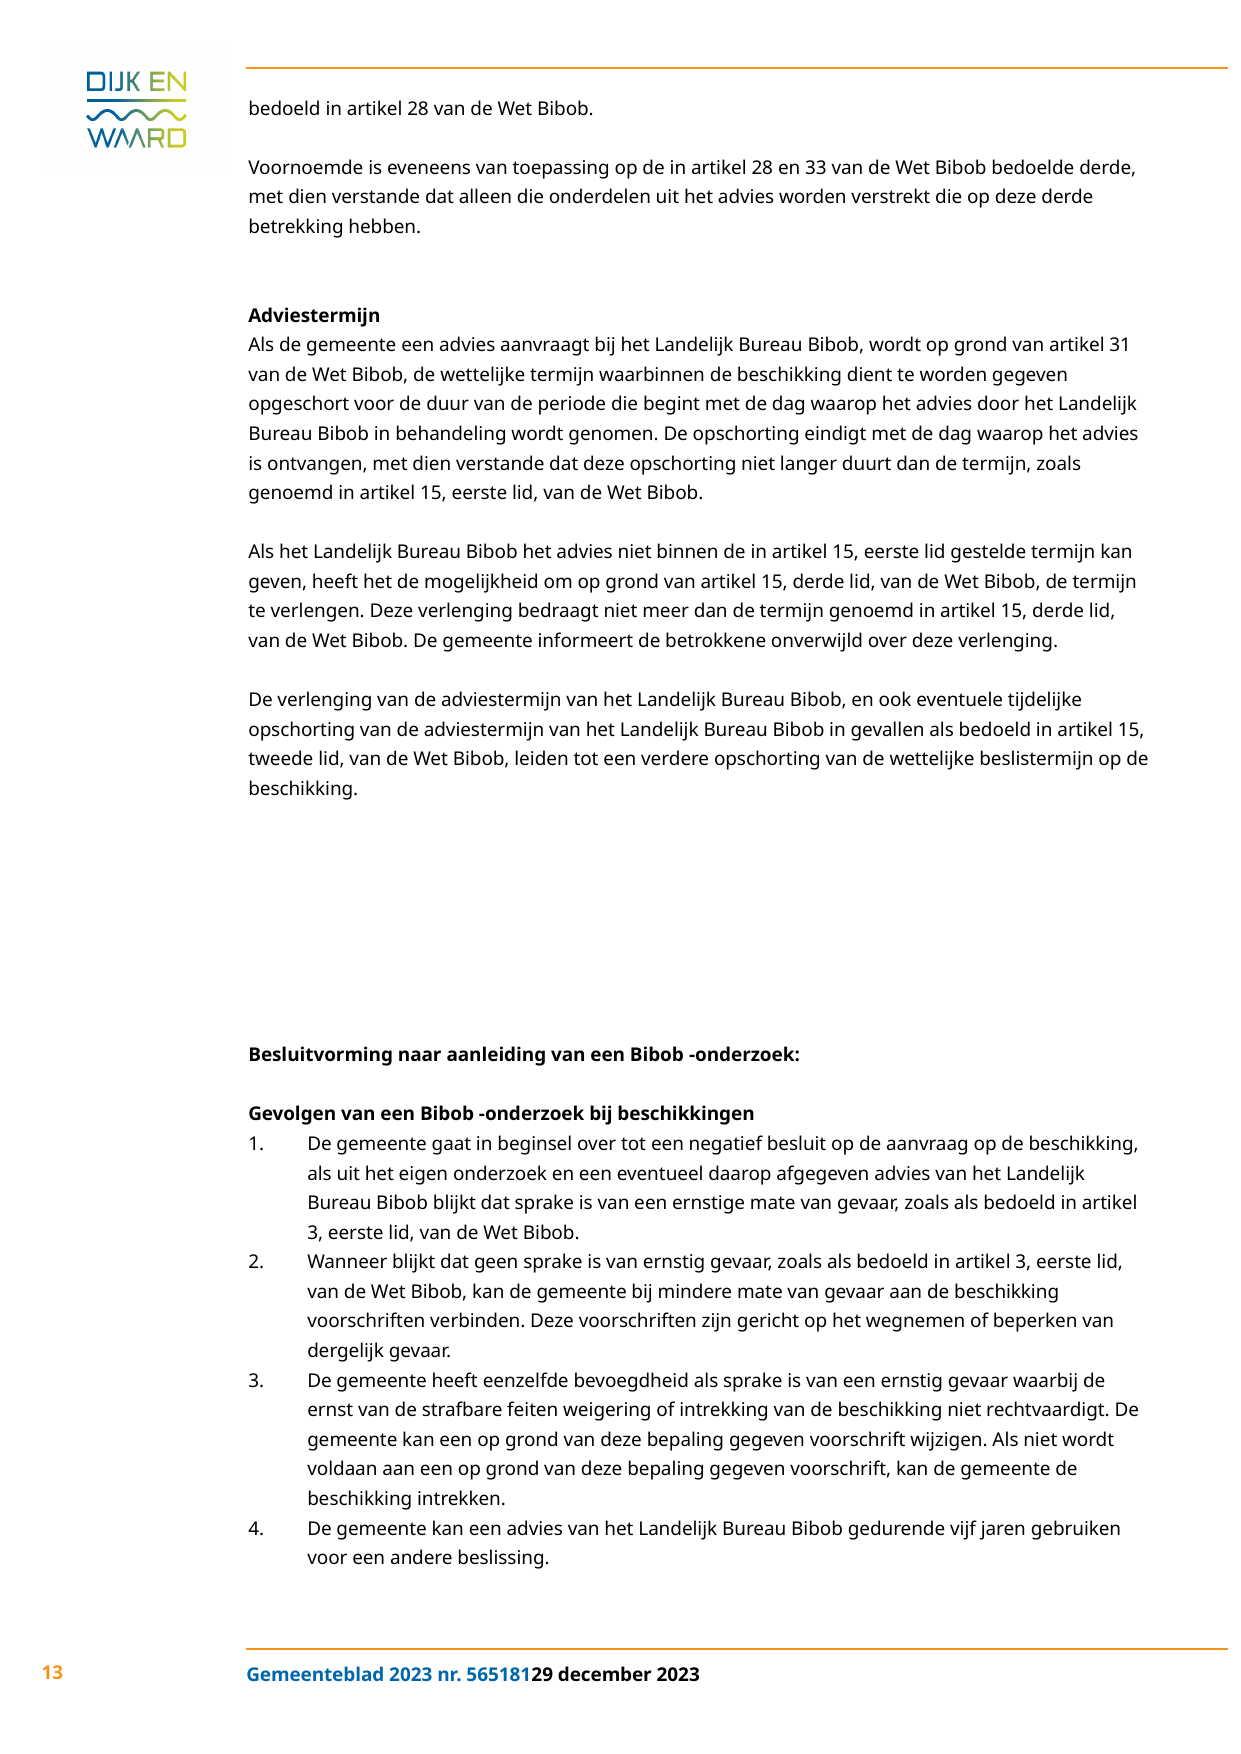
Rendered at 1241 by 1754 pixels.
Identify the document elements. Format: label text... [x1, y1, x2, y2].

list De gemeente kan een advies van het Landelijk Bureau Bibob gedurende vijf jaren gebruiken voor een andere beslissing. [248, 1515, 1152, 1570]
list De gemeente gaat in beginsel over tot een negatief besluit op de aanvraag op de beschikking, als uit het eigen onderzoek en een eventueel daarop afgegeven advies van het Landelijk Bureau Bibob blijkt dat sprake is van een ernstige mate van gevaar, zoals als bedoeld in artikel 3, eerste lid, van de Wet Bibob. [248, 1130, 1152, 1245]
text De verlenging van de adviestermijn van het Landelijk Bureau Bibob, en ook eventuele tijdelijke opschorting van de adviestermijn van het Landelijk Bureau Bibob in gevallen als bedoeld in artikel 15, tweede lid, van de Wet Bibob, leiden tot een verdere opschorting van de wettelijke beslistermijn op de beschikking. [248, 686, 1152, 801]
text Voornoemde is eveneens van toepassing op de in artikel 28 en 33 van de Wet Bibob bedoelde derde, met dien verstande dat alleen die onderdelen uit het advies worden verstrekt die op deze derde betrekking hebben. [248, 154, 1152, 239]
text Als het Landelijk Bureau Bibob het advies niet binnen de in artikel 15, eerste lid gestelde termijn kan geven, heeft het de mogelijkheid om op grond van artikel 15, derde lid, van de Wet Bibob, de termijn te verlengen. Deze verlenging bedraagt niet meer dan de termijn genoemd in artikel 15, derde lid, van de Wet Bibob. De gemeente informeert de betrokkene onverwijld over deze verlenging. [248, 538, 1152, 653]
list Wanneer blijkt dat geen sprake is van ernstig gevaar, zoals als bedoeld in artikel 3, eerste lid, van de Wet Bibob, kan de gemeente bij mindere mate van gevaar aan de beschikking voorschriften verbinden. Deze voorschriften zijn gericht op het wegnemen of beperken van dergelijk gevaar. [248, 1248, 1152, 1363]
text bedoeld in artikel 28 van de Wet Bibob. [248, 95, 1152, 121]
list De gemeente heeft eenzelfde bevoegdheid als sprake is van een ernstig gevaar waarbij de ernst van de strafbare feiten weigering of intrekking van de beschikking niet rechtvaardigt. De gemeente kan een op grond van deze bepaling gegeven voorschrift wijzigen. Als niet wordt voldaan aan een op grond van deze bepaling gegeven voorschrift, kan de gemeente de beschikking intrekken. [248, 1367, 1152, 1511]
text Besluitvorming naar aanleiding van een Bibob -onderzoek: [248, 1041, 1152, 1067]
text Als de gemeente een advies aanvraagt bij het Landelijk Bureau Bibob, wordt op grond van artikel 31 van de Wet Bibob, de wettelijke termijn waarbinnen de beschikking dient te worden gegeven opgeschort voor de duur van de periode die begint met de dag waarop het advies door het Landelijk Bureau Bibob in behandeling wordt genomen. De opschorting eindigt met de dag waarop het advies is ontvangen, met dien verstande dat deze opschorting niet langer duurt dan de termijn, zoals genoemd in artikel 15, eerste lid, van de Wet Bibob. [248, 331, 1152, 505]
picture [41, 47, 231, 172]
text Adviestermijn [248, 302, 1152, 328]
text Gevolgen van een Bibob -onderzoek bij beschikkingen [248, 1101, 1152, 1126]
